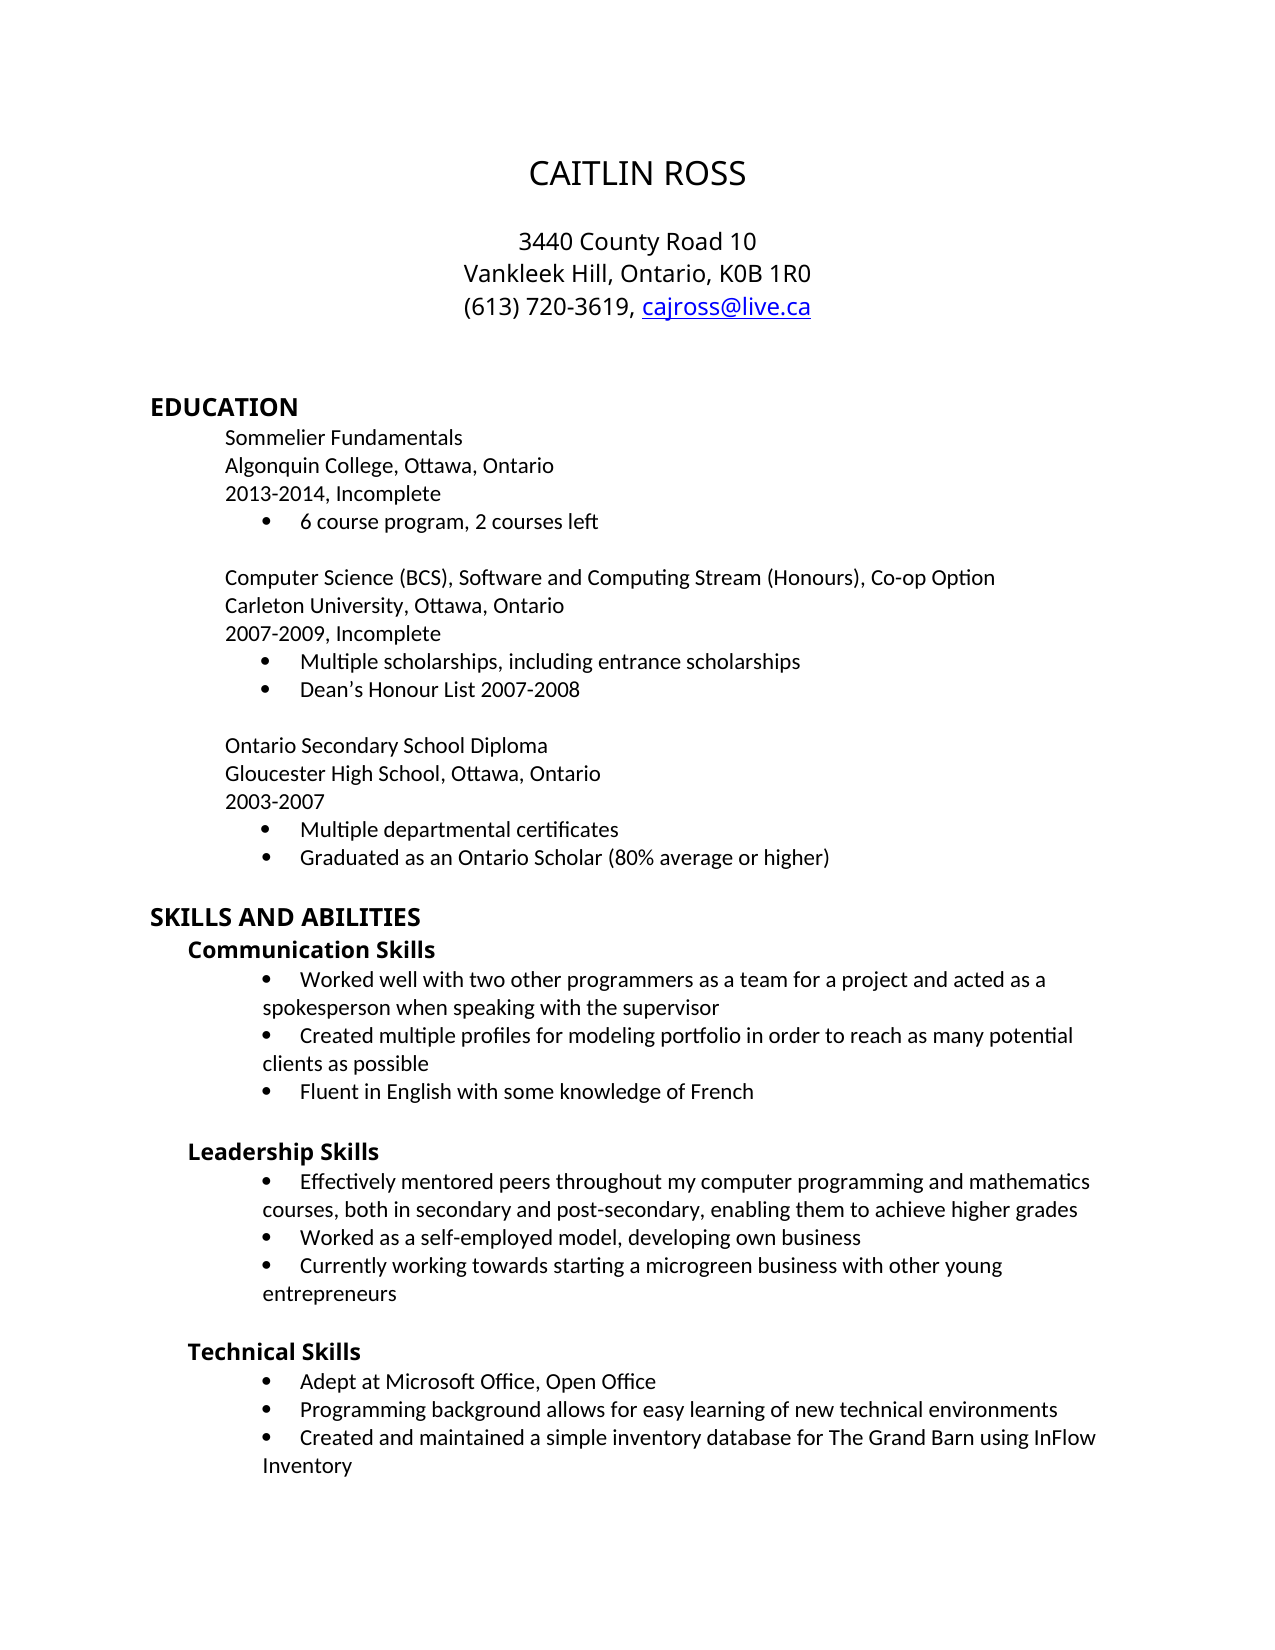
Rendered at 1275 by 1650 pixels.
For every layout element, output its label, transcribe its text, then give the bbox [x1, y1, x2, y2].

text Communication Skills [187, 934, 1125, 965]
list Multiple departmental certificates [261, 816, 1125, 843]
text Technical Skills [187, 1336, 1125, 1367]
text 2003-2007 [225, 787, 1125, 816]
text CAITLIN ROSS [150, 150, 1125, 195]
text Vankleek Hill, Ontario, K0B 1R0 [150, 257, 1125, 290]
list Created and maintained a simple inventory database for The Grand Barn using InFlow Inventory [262, 1423, 1125, 1479]
text Ontario Secondary School Diploma [225, 731, 1125, 759]
list Worked as a self-employed model, developing own business [262, 1223, 1125, 1252]
text Algonquin College, Ottawa, Ontario [225, 451, 1125, 479]
list Effectively mentored peers throughout my computer programming and mathematics courses, both in secondary and post-secondary, enabling them to achieve higher grades [262, 1167, 1125, 1223]
text 2013-2014, Incomplete [225, 479, 1125, 507]
list Dean’s Honour List 2007-2008 [261, 675, 1125, 703]
list Programming background allows for easy learning of new technical environments [262, 1395, 1125, 1423]
text Sommelier Fundamentals [225, 423, 1125, 451]
list Adept at Microsoft Office, Open Office [262, 1367, 1125, 1395]
text Leadership Skills [187, 1136, 1125, 1167]
text (613) 720-3619, cajross@live.ca [150, 290, 1125, 322]
text EDUCATION [150, 389, 1125, 423]
list Worked well with two other programmers as a team for a project and acted as a spokesperson when speaking with the supervisor [262, 965, 1125, 1021]
list Graduated as an Ontario Scholar (80% average or higher) [262, 843, 1125, 872]
list Created multiple profiles for modeling portfolio in order to reach as many potential clients as possible [262, 1021, 1125, 1077]
text Carleton University, Ottawa, Ontario [225, 591, 1125, 619]
list Currently working towards starting a microgreen business with other young entrepreneurs [262, 1252, 1125, 1308]
list Fluent in English with some knowledge of French [262, 1077, 1125, 1105]
list 6 course program, 2 courses left [262, 507, 1125, 535]
text 2007-2009, Incomplete [225, 619, 1125, 647]
text Computer Science (BCS), Software and Computing Stream (Honours), Co-op Option [225, 563, 1125, 591]
text SKILLS AND ABILITIES [150, 899, 1125, 934]
text Gloucester High School, Ottawa, Ontario [225, 759, 1125, 787]
text 3440 County Road 10 [150, 225, 1125, 257]
list Multiple scholarships, including entrance scholarships [261, 647, 1125, 675]
